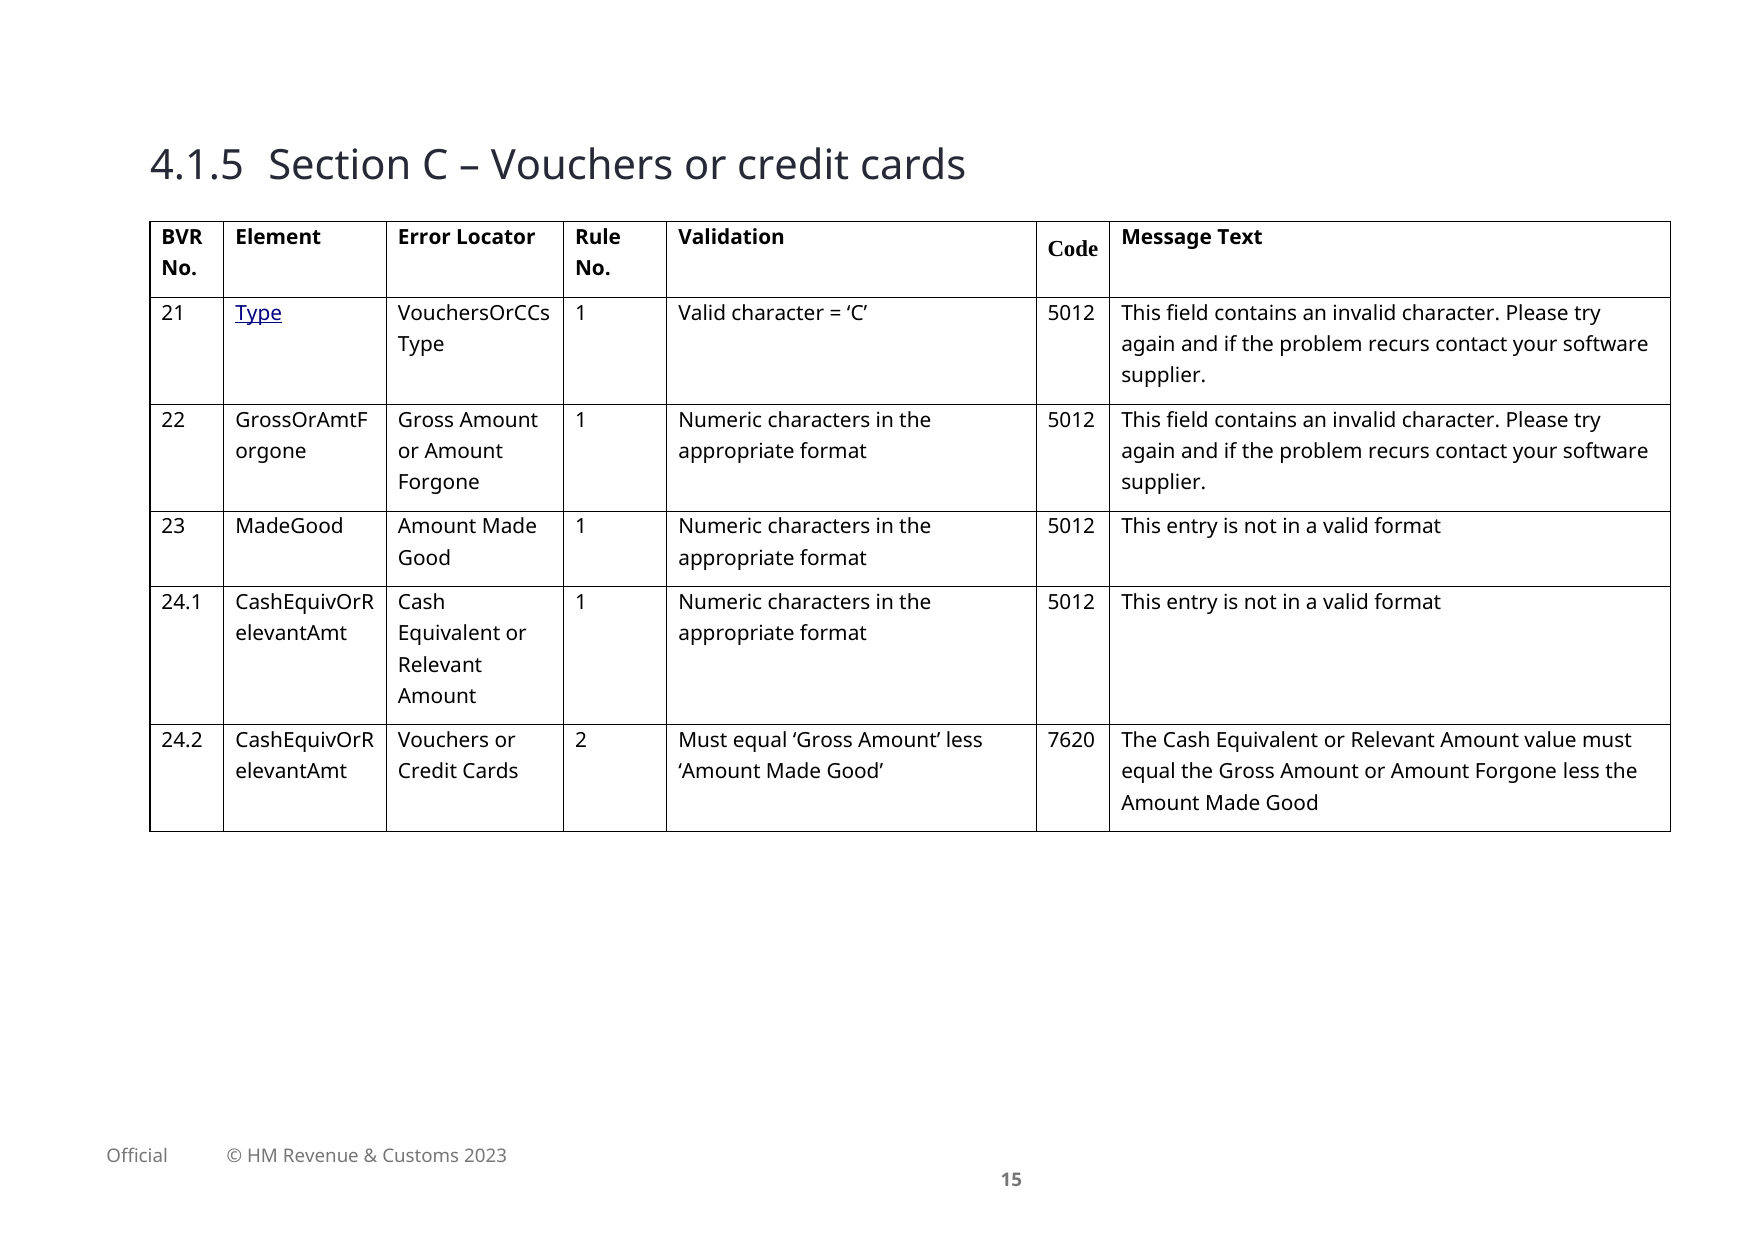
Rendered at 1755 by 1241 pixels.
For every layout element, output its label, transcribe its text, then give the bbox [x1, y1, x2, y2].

table_cell CashEquivOrRelevantAmt [224, 587, 386, 724]
table_header BVRNo. [151, 222, 223, 297]
table_cell The Cash Equivalent or Relevant Amount value must equal the Gross Amount or Amount Forgone less the Amount Made Good [1110, 725, 1670, 831]
table_cell Type [224, 298, 386, 404]
table_cell GrossOrAmtForgone [224, 405, 386, 511]
table_header Rule No. [564, 222, 666, 297]
table_cell 1 [564, 512, 666, 586]
table_cell This entry is not in a valid format [1110, 587, 1670, 724]
table_header Element [224, 222, 386, 297]
table_cell Numeric characters in the appropriate format [667, 587, 1036, 724]
table_cell Numeric characters in the appropriate format [667, 405, 1036, 511]
table_header Code [1037, 222, 1109, 297]
table_cell 1 [564, 298, 666, 404]
table_cell 2 [564, 725, 666, 831]
table_header Validation [667, 222, 1036, 297]
table_header Message Text [1110, 222, 1670, 297]
table_cell Gross Amount or Amount Forgone [387, 405, 563, 511]
table_cell This field contains an invalid character. Please try again and if the problem recurs contact your software supplier. [1110, 405, 1670, 511]
table_cell Cash Equivalent or Relevant Amount [387, 587, 563, 724]
table_cell 1 [564, 587, 666, 724]
table_cell MadeGood [224, 512, 386, 586]
table_cell This entry is not in a valid format [1110, 512, 1670, 586]
table_cell 5012 [1037, 298, 1109, 404]
table_cell 5012 [1037, 512, 1109, 586]
table_cell 5012 [1037, 587, 1109, 724]
subtitle Section C – Vouchers or credit cards [150, 135, 1604, 192]
table_cell Amount Made Good [387, 512, 563, 586]
table_cell 1 [564, 405, 666, 511]
table_cell Vouchers or Credit Cards [387, 725, 563, 831]
table_cell Must equal ‘Gross Amount’ less ‘Amount Made Good’ [667, 725, 1036, 831]
table_header Error Locator [387, 222, 563, 297]
table_cell 24.2 [151, 725, 223, 831]
table_cell CashEquivOrRelevantAmt [224, 725, 386, 831]
table_cell 7620 [1037, 725, 1109, 831]
table_cell Numeric characters in the appropriate format [667, 512, 1036, 586]
table_cell 5012 [1037, 405, 1109, 511]
table_cell 22 [151, 405, 223, 511]
table_cell VouchersOrCCsType [387, 298, 563, 404]
table_cell 21 [151, 298, 223, 404]
table_cell This field contains an invalid character. Please try again and if the problem recurs contact your software supplier. [1110, 298, 1670, 404]
table_cell 24.1 [151, 587, 223, 724]
table_cell Valid character = ‘C’ [667, 298, 1036, 404]
table_cell 23 [151, 512, 223, 586]
